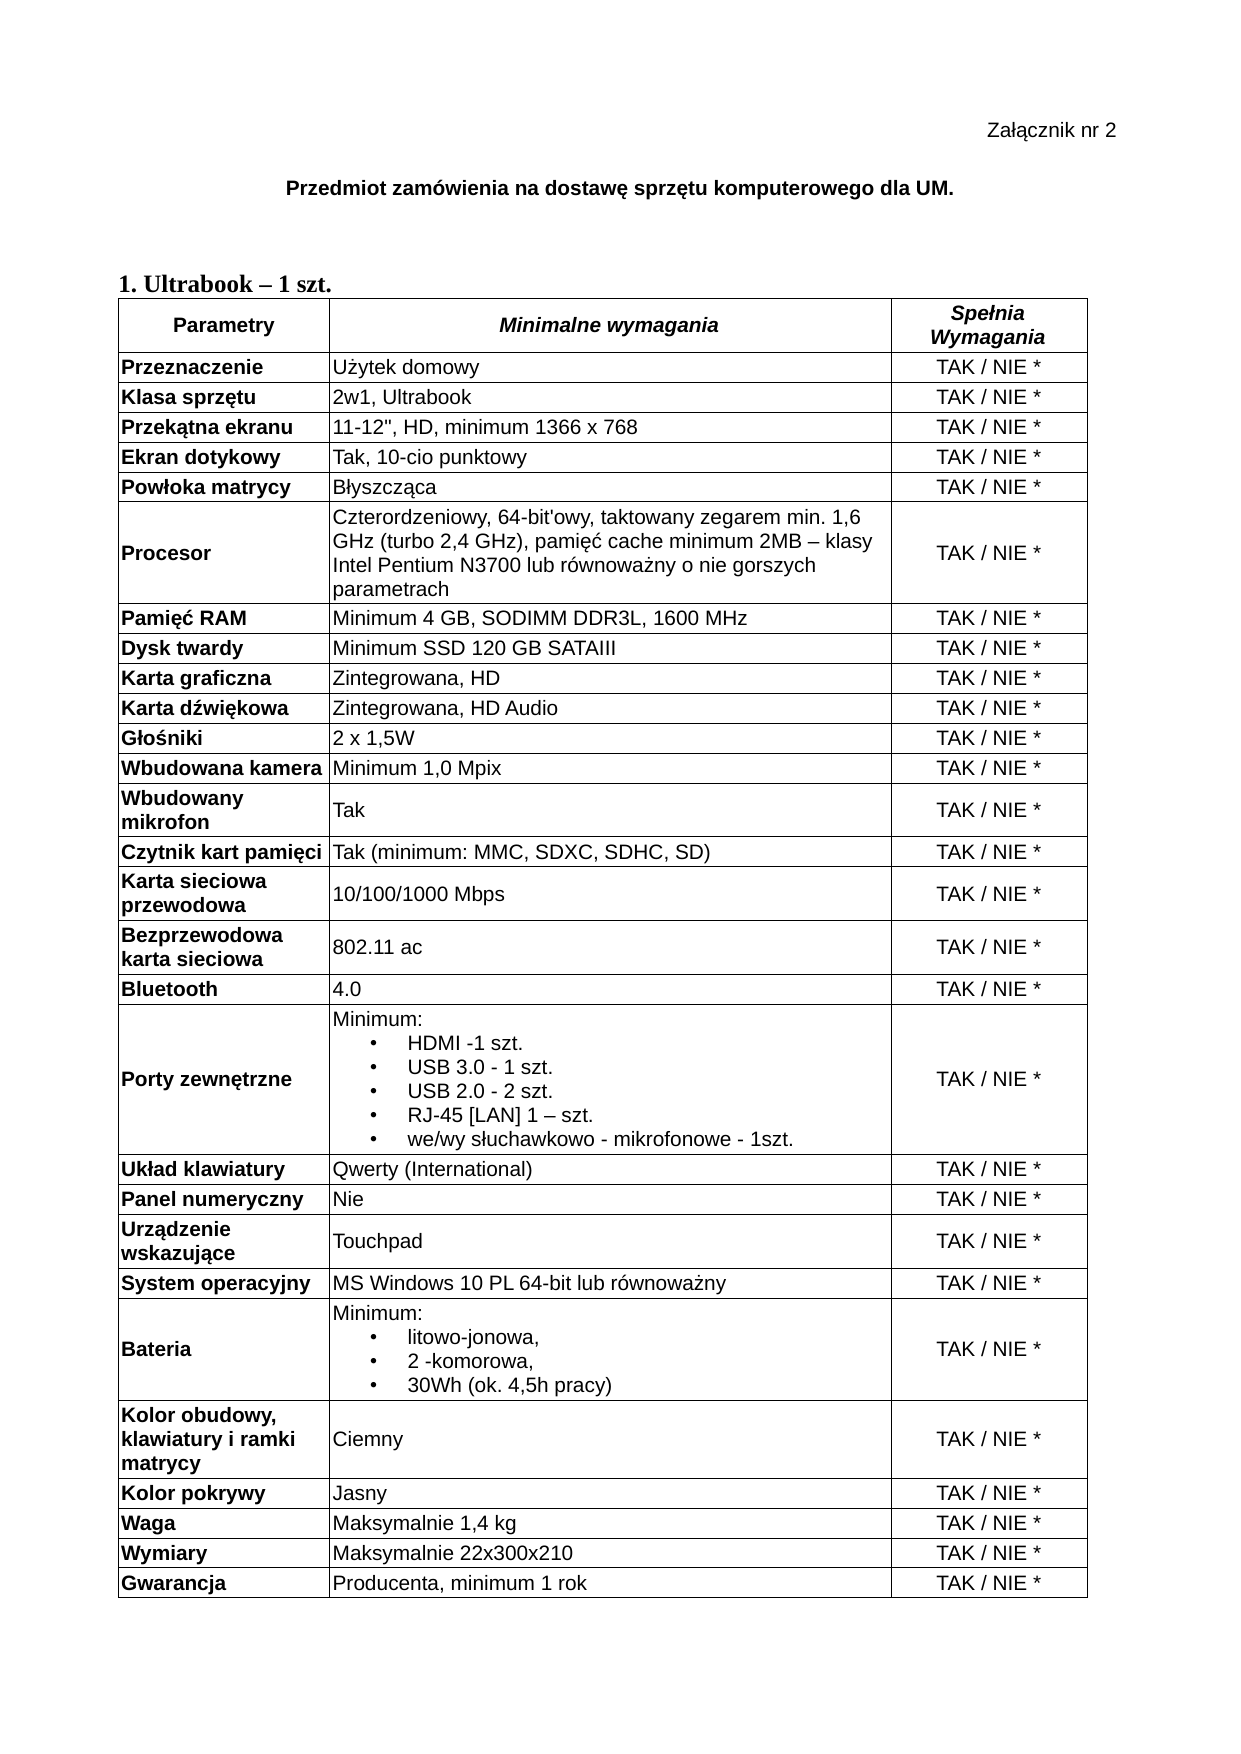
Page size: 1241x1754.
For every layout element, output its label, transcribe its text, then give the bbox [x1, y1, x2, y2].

table_cell Zintegrowana, HD [330, 664, 891, 693]
table_cell Układ klawiatury [119, 1155, 329, 1184]
table_cell Ekran dotykowy [119, 443, 329, 472]
table_cell Czytnik kart pamięci [119, 837, 329, 866]
table_cell Porty zewnętrzne [119, 1005, 329, 1154]
table_cell Minimum 4 GB, SODIMM DDR3L, 1600 MHz [330, 604, 891, 633]
table_cell Powłoka matrycy [119, 473, 329, 501]
table_cell TAK / NIE * [892, 1269, 1087, 1298]
table_cell Minimum: HDMI -1 szt. USB 3.0 - 1 szt. USB 2.0 - 2 szt. RJ-45 [LAN] 1 – szt. we/wy słuchawkowo - mikrofonowe - 1szt. [330, 1005, 891, 1154]
table_cell TAK / NIE * [892, 1299, 1087, 1400]
table_cell TAK / NIE * [892, 604, 1087, 633]
table_cell TAK / NIE * [892, 634, 1087, 663]
table_cell Karta dźwiękowa [119, 694, 329, 723]
table_header Minimalne wymagania [330, 299, 891, 352]
table_cell 2 x 1,5W [330, 724, 891, 753]
table_cell 10/100/1000 Mbps [330, 867, 891, 920]
table_cell Kolor pokrywy [119, 1479, 329, 1507]
table_cell Urządzenie wskazujące [119, 1215, 329, 1268]
table_cell Producenta, minimum 1 rok [330, 1568, 891, 1597]
table_cell Tak (minimum: MMC, SDXC, SDHC, SD) [330, 837, 891, 866]
subtitle Załącznik nr 2 [118, 118, 1122, 142]
table_cell TAK / NIE * [892, 1568, 1087, 1597]
table_cell TAK / NIE * [892, 1539, 1087, 1567]
table_cell Minimum SSD 120 GB SATAIII [330, 634, 891, 663]
table_cell System operacyjny [119, 1269, 329, 1298]
table_cell TAK / NIE * [892, 413, 1087, 442]
table_cell TAK / NIE * [892, 921, 1087, 974]
table_cell TAK / NIE * [892, 867, 1087, 920]
table_cell TAK / NIE * [892, 664, 1087, 693]
table_cell Zintegrowana, HD Audio [330, 694, 891, 723]
table_cell Minimum: litowo-jonowa, 2 -komorowa, 30Wh (ok. 4,5h pracy) [330, 1299, 891, 1400]
table_cell Qwerty (International) [330, 1155, 891, 1184]
table_cell Procesor [119, 502, 329, 603]
table_cell TAK / NIE * [892, 1401, 1087, 1478]
table_cell Bateria [119, 1299, 329, 1400]
table_cell TAK / NIE * [892, 443, 1087, 472]
table_cell MS Windows 10 PL 64-bit lub równoważny [330, 1269, 891, 1298]
table_cell TAK / NIE * [892, 1215, 1087, 1268]
table_cell Nie [330, 1185, 891, 1214]
table_cell TAK / NIE * [892, 502, 1087, 603]
table_cell Przekątna ekranu [119, 413, 329, 442]
table_cell Gwarancja [119, 1568, 329, 1597]
table_cell Wymiary [119, 1539, 329, 1567]
table_cell TAK / NIE * [892, 1479, 1087, 1507]
table_cell Touchpad [330, 1215, 891, 1268]
table_cell Maksymalnie 1,4 kg [330, 1509, 891, 1537]
table_cell 4.0 [330, 975, 891, 1004]
table_cell TAK / NIE * [892, 1185, 1087, 1214]
table_header Spełnia Wymagania [892, 299, 1087, 352]
table_cell Tak, 10-cio punktowy [330, 443, 891, 472]
table_cell TAK / NIE * [892, 784, 1087, 836]
table_cell Pamięć RAM [119, 604, 329, 633]
table_cell Kolor obudowy, klawiatury i ramki matrycy [119, 1401, 329, 1478]
table_cell Tak [330, 784, 891, 836]
table_cell Wbudowany mikrofon [119, 784, 329, 836]
text 1. Ultrabook – 1 szt. [118, 269, 1122, 298]
table_cell TAK / NIE * [892, 383, 1087, 412]
table_cell 2w1, Ultrabook [330, 383, 891, 412]
table_cell 802.11 ac [330, 921, 891, 974]
table_cell TAK / NIE * [892, 1155, 1087, 1184]
table_cell Użytek domowy [330, 353, 891, 382]
table_cell TAK / NIE * [892, 1509, 1087, 1537]
table_cell TAK / NIE * [892, 975, 1087, 1004]
table_cell Błyszcząca [330, 473, 891, 501]
table_cell Karta graficzna [119, 664, 329, 693]
table_cell Panel numeryczny [119, 1185, 329, 1214]
table_header Parametry [119, 299, 329, 352]
table_cell Czterordzeniowy, 64-bit'owy, taktowany zegarem min. 1,6 GHz (turbo 2,4 GHz), pamięć cache minimum 2MB – klasy Intel Pentium N3700 lub równoważny o nie gorszych parametrach [330, 502, 891, 603]
table_cell Waga [119, 1509, 329, 1537]
table_cell Bezprzewodowa karta sieciowa [119, 921, 329, 974]
table_cell TAK / NIE * [892, 724, 1087, 753]
table_cell TAK / NIE * [892, 1005, 1087, 1154]
table_cell Maksymalnie 22x300x210 [330, 1539, 891, 1567]
table_cell TAK / NIE * [892, 353, 1087, 382]
table_cell TAK / NIE * [892, 754, 1087, 783]
table_cell Minimum 1,0 Mpix [330, 754, 891, 783]
subtitle Przedmiot zamówienia na dostawę sprzętu komputerowego dla UM. [118, 175, 1122, 199]
table_cell Ciemny [330, 1401, 891, 1478]
table_cell Jasny [330, 1479, 891, 1507]
table_cell Klasa sprzętu [119, 383, 329, 412]
table_cell Karta sieciowa przewodowa [119, 867, 329, 920]
table_cell Przeznaczenie [119, 353, 329, 382]
table_cell Głośniki [119, 724, 329, 753]
table_cell 11-12", HD, minimum 1366 x 768 [330, 413, 891, 442]
table_cell TAK / NIE * [892, 473, 1087, 501]
table_cell Wbudowana kamera [119, 754, 329, 783]
table_cell TAK / NIE * [892, 694, 1087, 723]
table_cell TAK / NIE * [892, 837, 1087, 866]
table_cell Bluetooth [119, 975, 329, 1004]
table_cell Dysk twardy [119, 634, 329, 663]
